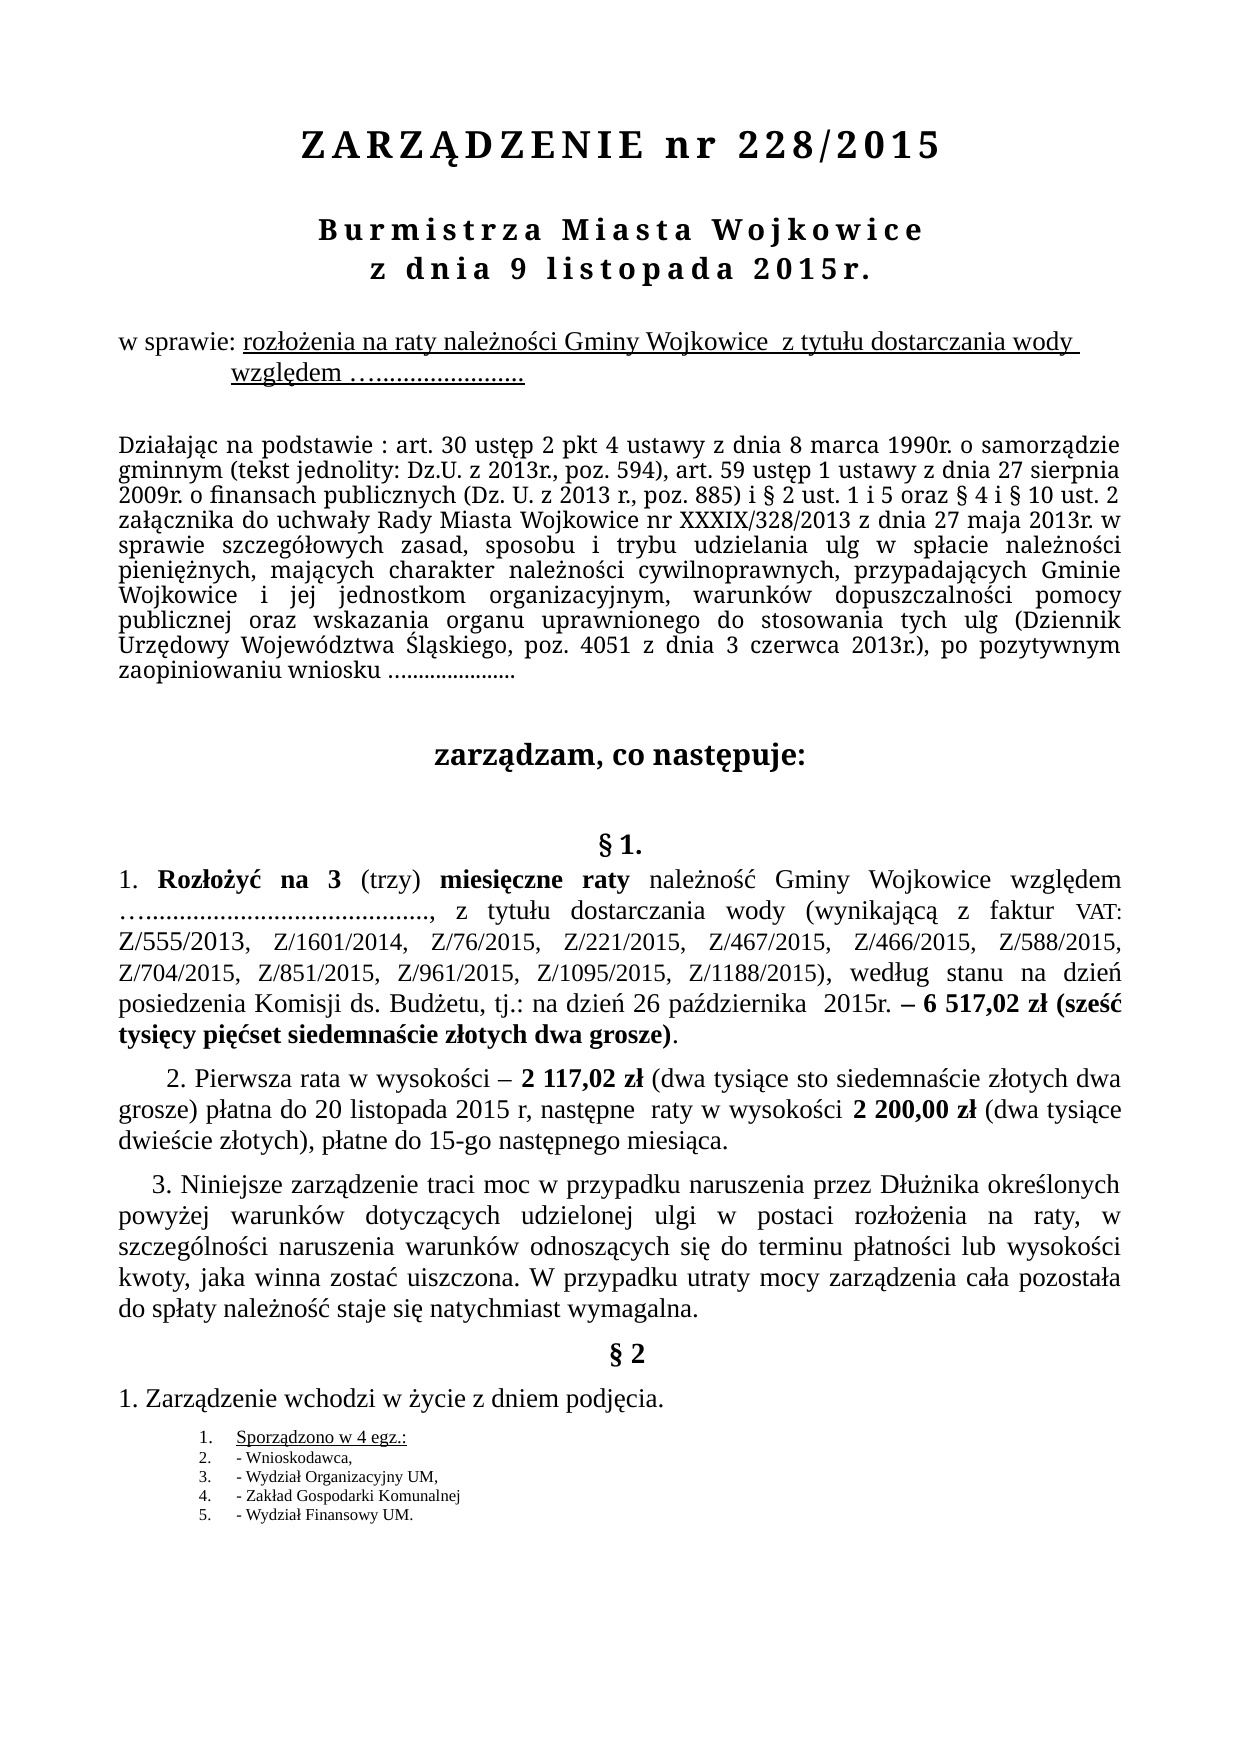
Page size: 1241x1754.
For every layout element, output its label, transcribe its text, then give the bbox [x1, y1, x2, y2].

text w sprawie: rozłożenia na raty należności Gminy Wojkowice z tytułu dostarczania wody względem …...................... [118, 325, 1122, 387]
text Działając na podstawie : art. 30 ustęp 2 pkt 4 ustawy z dnia 8 marca 1990r. o samorządzie gminnym (tekst jednolity: Dz.U. z 2013r., poz. 594), art. 59 ustęp 1 ustawy z dnia 27 sierpnia 2009r. o finansach publicznych (Dz. U. z 2013 r., poz. 885) i § 2 ust. 1 i 5 oraz § 4 i § 10 ust. 2 załącznika do uchwały Rady Miasta Wojkowice nr XXXIX/328/2013 z dnia 27 maja 2013r. w sprawie szczegółowych zasad, sposobu i trybu udzielania ulg w spłacie należności pieniężnych, mających charakter należności cywilnoprawnych, przypadających Gminie Wojkowice i jej jednostkom organizacyjnym, warunków dopuszczalności pomocy publicznej oraz wskazania organu uprawnionego do stosowania tych ulg (Dziennik Urzędowy Województwa Śląskiego, poz. 4051 z dnia 3 czerwca 2013r.), po pozytywnym zaopiniowaniu wniosku …................... [118, 434, 1122, 684]
list Sporządzono w 4 egz.: [199, 1426, 1122, 1447]
text z dnia 9 listopada 2015r. [118, 248, 1122, 288]
list - Wnioskodawca, [199, 1447, 1122, 1467]
list - Zakład Gospodarki Komunalnej [199, 1486, 1122, 1505]
list - Wydział Finansowy UM. [199, 1505, 1122, 1524]
text § 2 [118, 1336, 1122, 1370]
text § 1. [118, 826, 1122, 863]
text 2. Pierwsza rata w wysokości – 2 117,02 zł (dwa tysiące sto siedemnaście złotych dwa grosze) płatna do 20 listopada 2015 r, następne raty w wysokości 2 200,00 zł (dwa tysiące dwieście złotych), płatne do 15-go następnego miesiąca. [118, 1062, 1122, 1156]
subtitle ZARZĄDZENIE nr 228/2015 [118, 118, 1122, 169]
subtitle Burmistrza Miasta Wojkowice [118, 209, 1122, 248]
text 3. Niniejsze zarządzenie traci moc w przypadku naruszenia przez Dłużnika określonych powyżej warunków dotyczących udzielonej ulgi w postaci rozłożenia na raty, w szczególności naruszenia warunków odnoszących się do terminu płatności lub wysokości kwoty, jaka winna zostać uiszczona. W przypadku utraty mocy zarządzenia cała pozostała do spłaty należność staje się natychmiast wymagalna. [118, 1168, 1122, 1324]
text zarządzam, co następuje: [118, 734, 1122, 774]
text 1. Rozłożyć na 3 (trzy) miesięczne raty należność Gminy Wojkowice względem ….........................................., z tytułu dostarczania wody (wynikającą z faktur VAT: Z/555/2013, Z/1601/2014, Z/76/2015, Z/221/2015, Z/467/2015, Z/466/2015, Z/588/2015, Z/704/2015, Z/851/2015, Z/961/2015, Z/1095/2015, Z/1188/2015), według stanu na dzień posiedzenia Komisji ds. Budżetu, tj.: na dzień 26 października 2015r. – 6 517,02 zł (sześć tysięcy pięćset siedemnaście złotych dwa grosze). [118, 863, 1122, 1049]
list - Wydział Organizacyjny UM, [199, 1467, 1122, 1486]
text 1. Zarządzenie wchodzi w życie z dniem podjęcia. [118, 1382, 1122, 1413]
